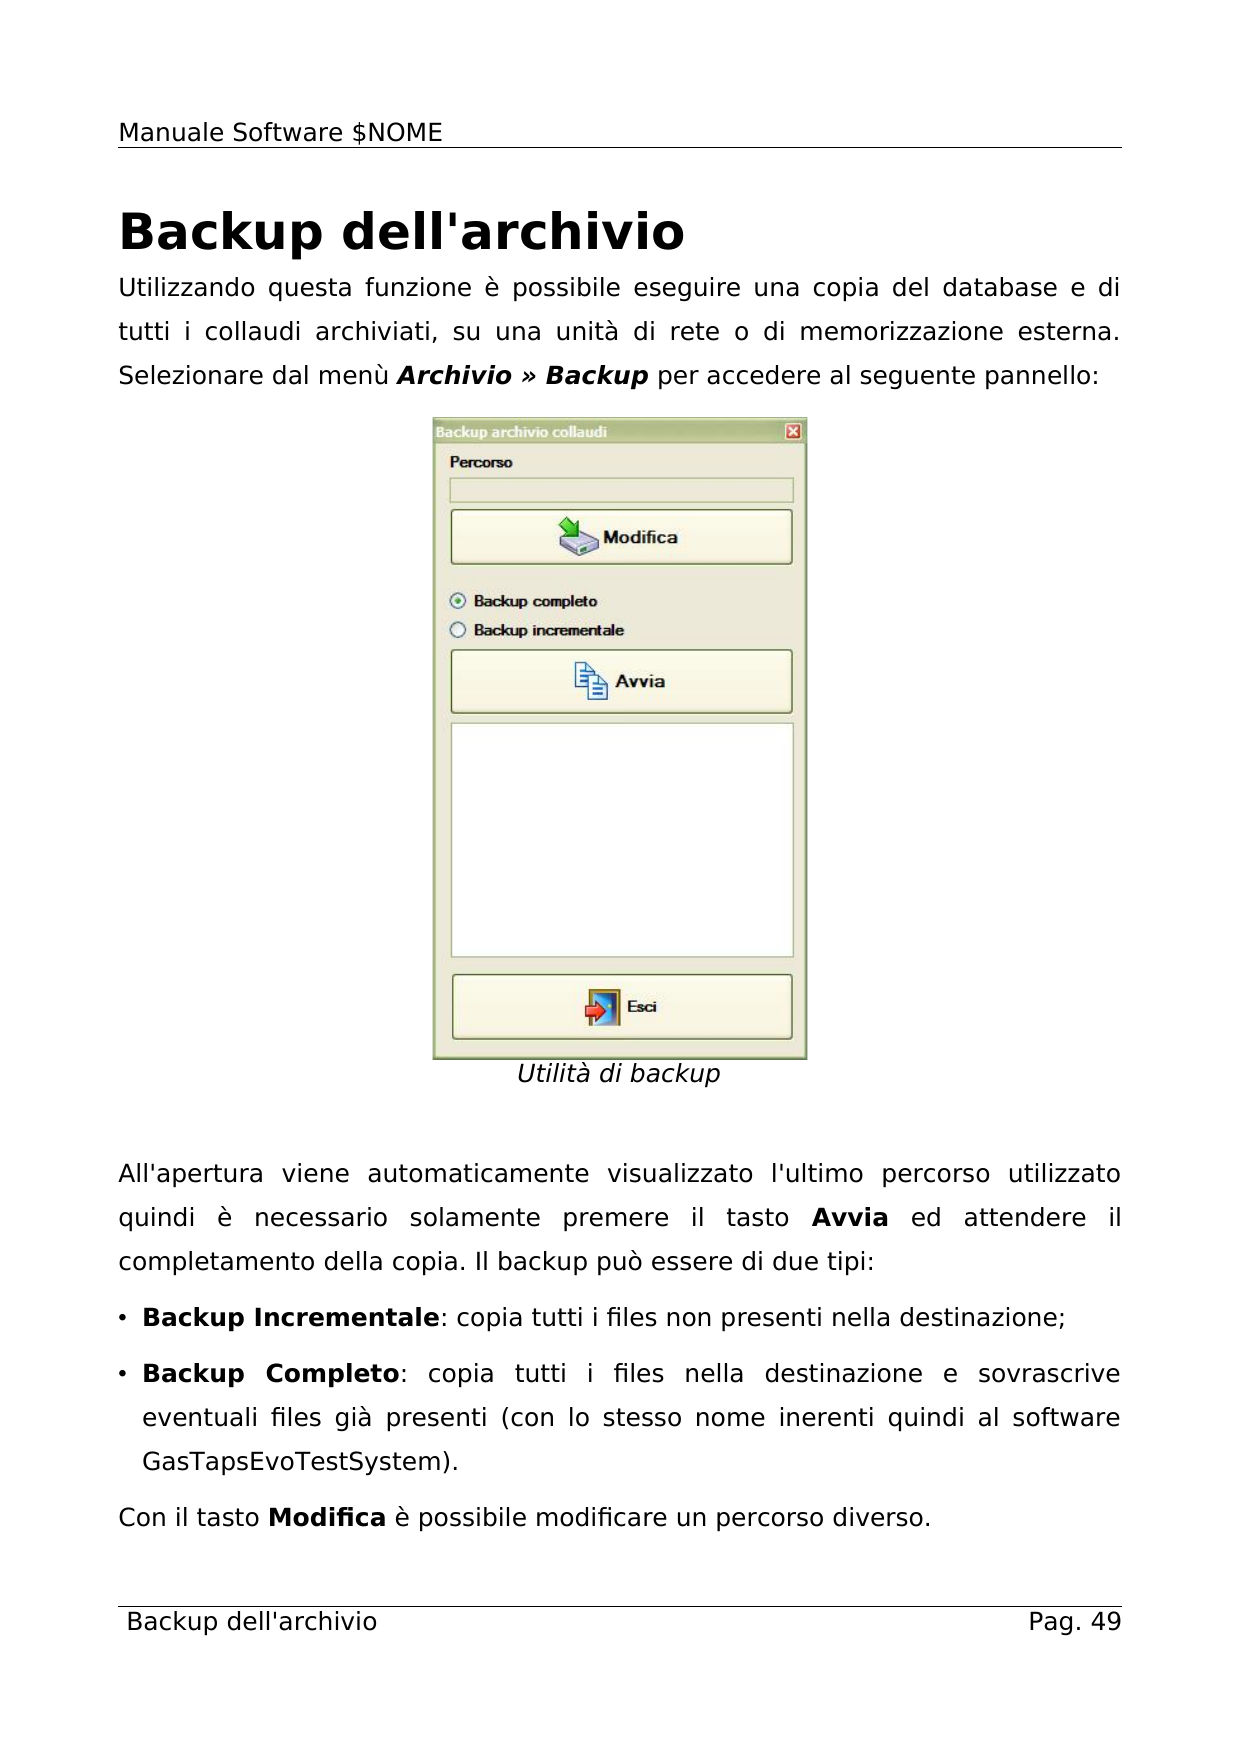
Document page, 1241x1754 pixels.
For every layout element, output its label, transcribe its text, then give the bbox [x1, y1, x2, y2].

picture [432, 417, 808, 1060]
list Backup Completo: copia tutti i files nella destinazione e sovrascrive eventuali files già presenti (con lo stesso nome inerenti quindi al software GasTapsEvoTestSystem). [118, 1359, 1122, 1476]
text All'apertura viene automaticamente visualizzato l'ultimo percorso utilizzato quindi è necessario solamente premere il tasto Avvia ed attendere il completamento della copia. Il backup può essere di due tipi: [118, 1159, 1122, 1276]
text Utilizzando questa funzione è possibile eseguire una copia del database e di tutti i collaudi archiviati, su una unità di rete o di memorizzazione esterna. Selezionare dal menù Archivio » Backup per accedere al seguente pannello: [118, 273, 1122, 390]
list Backup Incrementale: copia tutti i files non presenti nella destinazione; [118, 1303, 1122, 1332]
text Con il tasto Modifica è possibile modificare un percorso diverso. [118, 1503, 1122, 1532]
text Utilità di backup [433, 1060, 808, 1089]
subtitle Backup dell'archivio [118, 203, 1122, 261]
